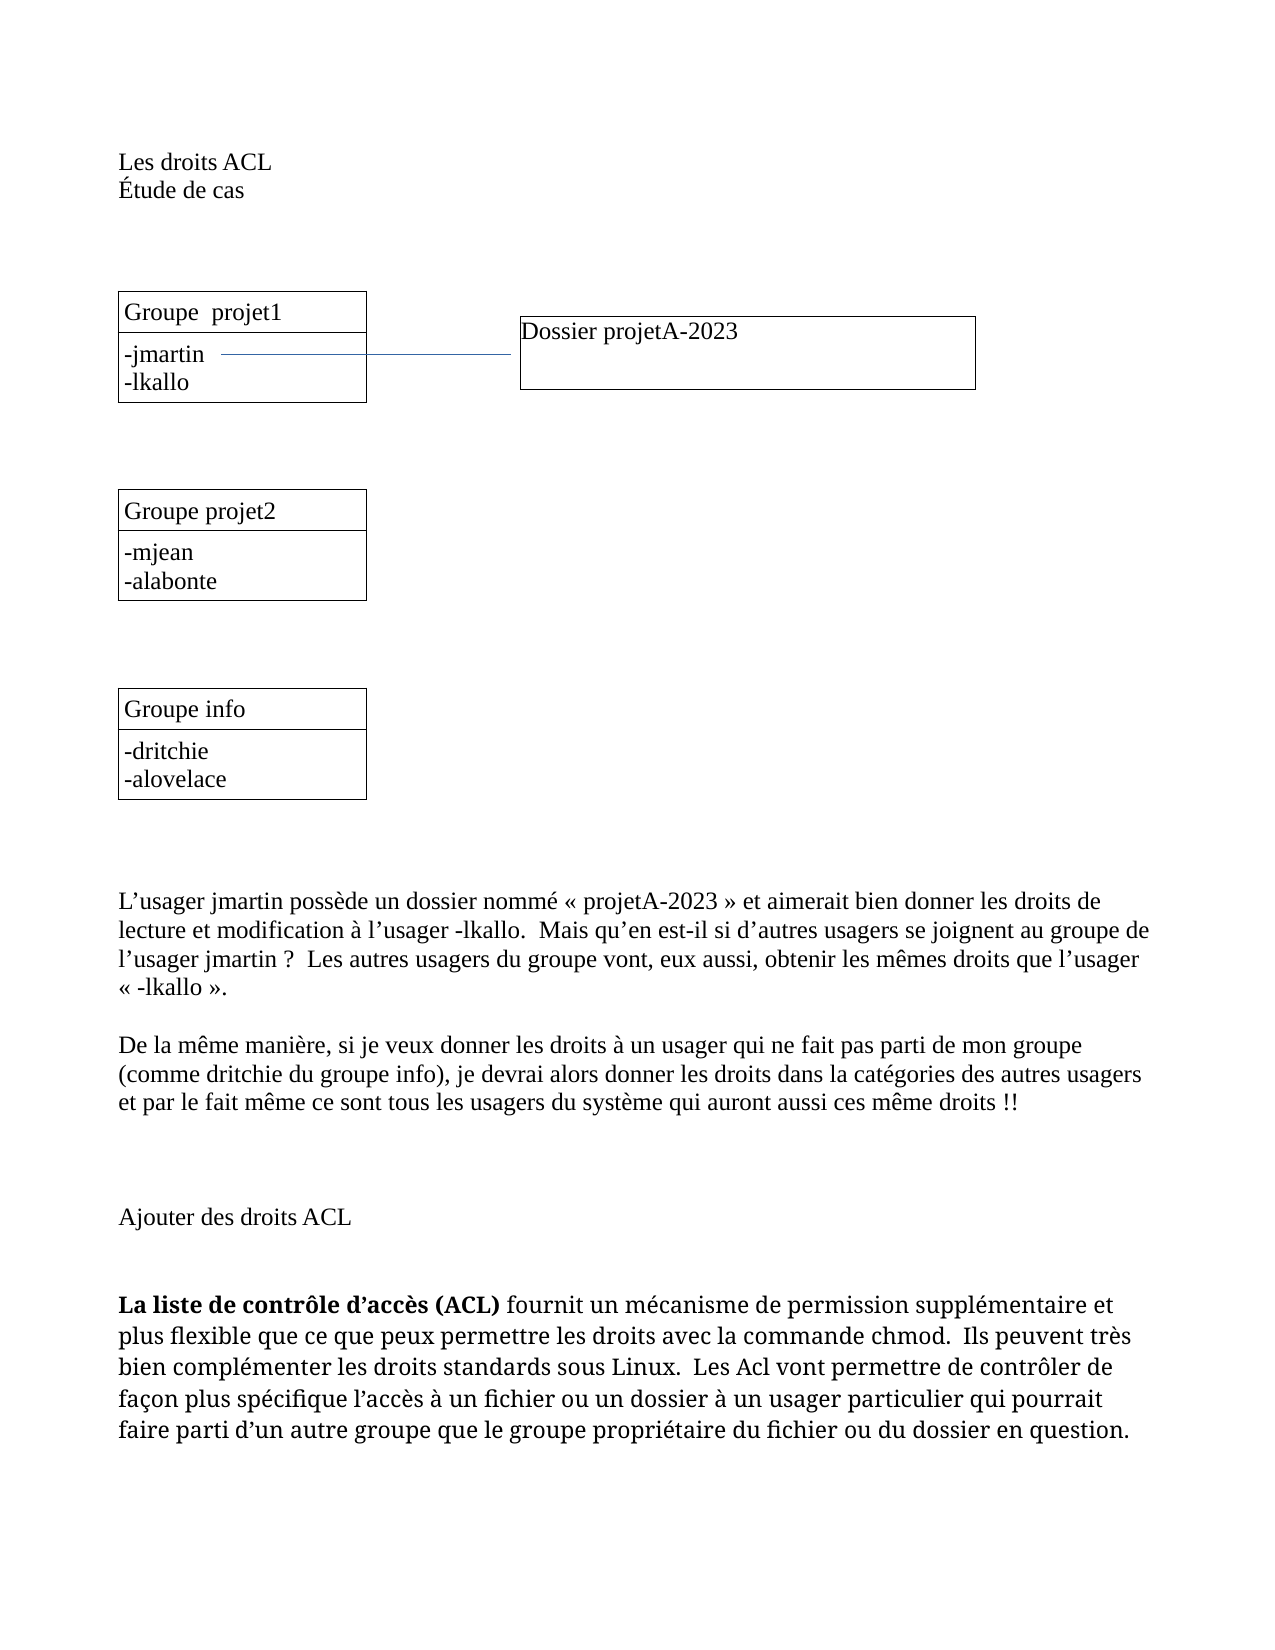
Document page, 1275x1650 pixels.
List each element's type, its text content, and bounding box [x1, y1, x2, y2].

text « -lkallo ». [118, 972, 1157, 1001]
table_cell -mjean -alabonte [119, 531, 366, 600]
text Ajouter des droits ACL [118, 1202, 1157, 1231]
table_header Groupe info [119, 689, 366, 729]
text Les droits ACL [118, 147, 1157, 176]
table_header Groupe projet2 [119, 490, 366, 530]
text La liste de contrôle d’accès (ACL) fournit un mécanisme de permission supplémentaire et plus flexible que ce que peux permettre les droits avec la commande chmod. Ils peuvent très bien complémenter les droits standards sous Linux. Les Acl vont permettre de contrôler de façon plus spécifique l’accès à un fichier ou un dossier à un usager particulier qui pourrait faire parti d’un autre groupe que le groupe propriétaire du fichier ou du dossier en question. [118, 1289, 1157, 1445]
table_cell -dritchie -alovelace [119, 730, 366, 799]
table_header Groupe projet1 [119, 292, 366, 332]
text Étude de cas [118, 176, 1157, 204]
text De la même manière, si je veux donner les droits à un usager qui ne fait pas parti de mon groupe (comme dritchie du groupe info), je devrai alors donner les droits dans la catégories des autres usagers et par le fait même ce sont tous les usagers du système qui auront aussi ces même droits !! [118, 1030, 1157, 1116]
text L’usager jmartin possède un dossier nommé « projetA-2023 » et aimerait bien donner les droits de lecture et modification à l’usager -lkallo. Mais qu’en est-il si d’autres usagers se joignent au groupe de l’usager jmartin ? Les autres usagers du groupe vont, eux aussi, obtenir les mêmes droits que l’usager [118, 886, 1157, 972]
table_cell -jmartin -lkallo [119, 333, 366, 402]
